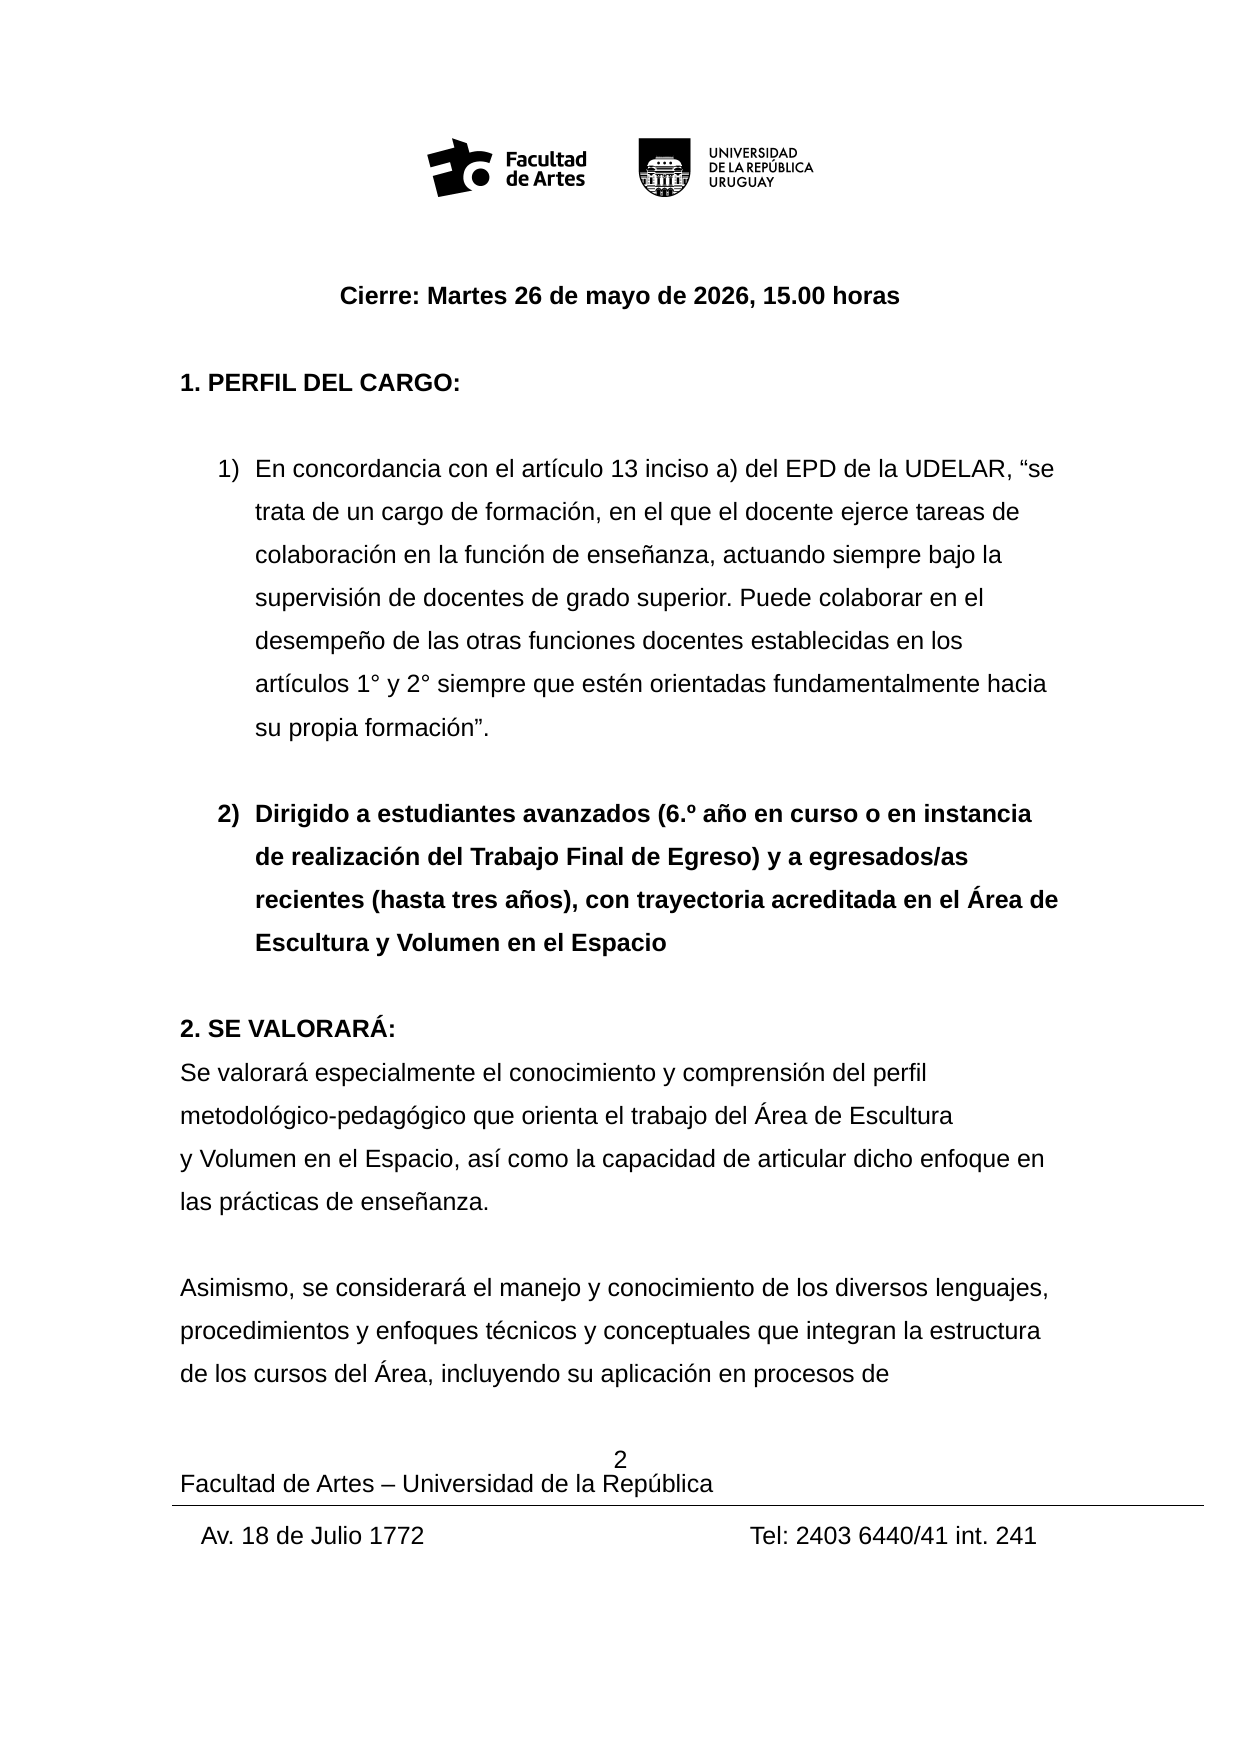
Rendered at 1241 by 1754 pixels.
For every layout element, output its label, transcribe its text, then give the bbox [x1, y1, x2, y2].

text Asimismo, se considerará el manejo y conocimiento de los diversos lenguajes, [180, 1273, 1061, 1302]
text procedimientos y enfoques técnicos y conceptuales que integran la estructura [180, 1316, 1061, 1345]
text las prácticas de enseñanza. [180, 1187, 1061, 1216]
text y Volumen en el Espacio, así como la capacidad de articular dicho enfoque en [180, 1144, 1061, 1173]
text 2. SE VALORARÁ: [180, 1014, 1061, 1043]
list En concordancia con el artículo 13 inciso a) del EPD de la UDELAR, “se trata de un cargo de formación, en el que el docente ejerce tareas de colaboración en la función de enseñanza, actuando siempre bajo la supervisión de docentes de grado superior. Puede colaborar en el desempeño de las otras funciones docentes establecidas en los artículos 1° y 2° siempre que estén orientadas fundamentalmente hacia su propia formación”. [217, 454, 1061, 741]
text 1. PERFIL DEL CARGO: [180, 368, 1061, 396]
text de los cursos del Área, incluyendo su aplicación en procesos de [180, 1359, 1061, 1388]
text Cierre: Martes 26 de mayo de 2026, 15.00 horas [180, 281, 1061, 310]
text Se valorará especialmente el conocimiento y comprensión del perfil metodológico-pedagógico que orienta el trabajo del Área de Escultura [180, 1058, 1061, 1129]
list Dirigido a estudiantes avanzados (6.º año en curso o en instancia de realización del Trabajo Final de Egreso) y a egresados/as recientes (hasta tres años), con trayectoria acreditada en el Área de Escultura y Volumen en el Espacio [217, 799, 1061, 957]
picture [425, 45, 816, 223]
